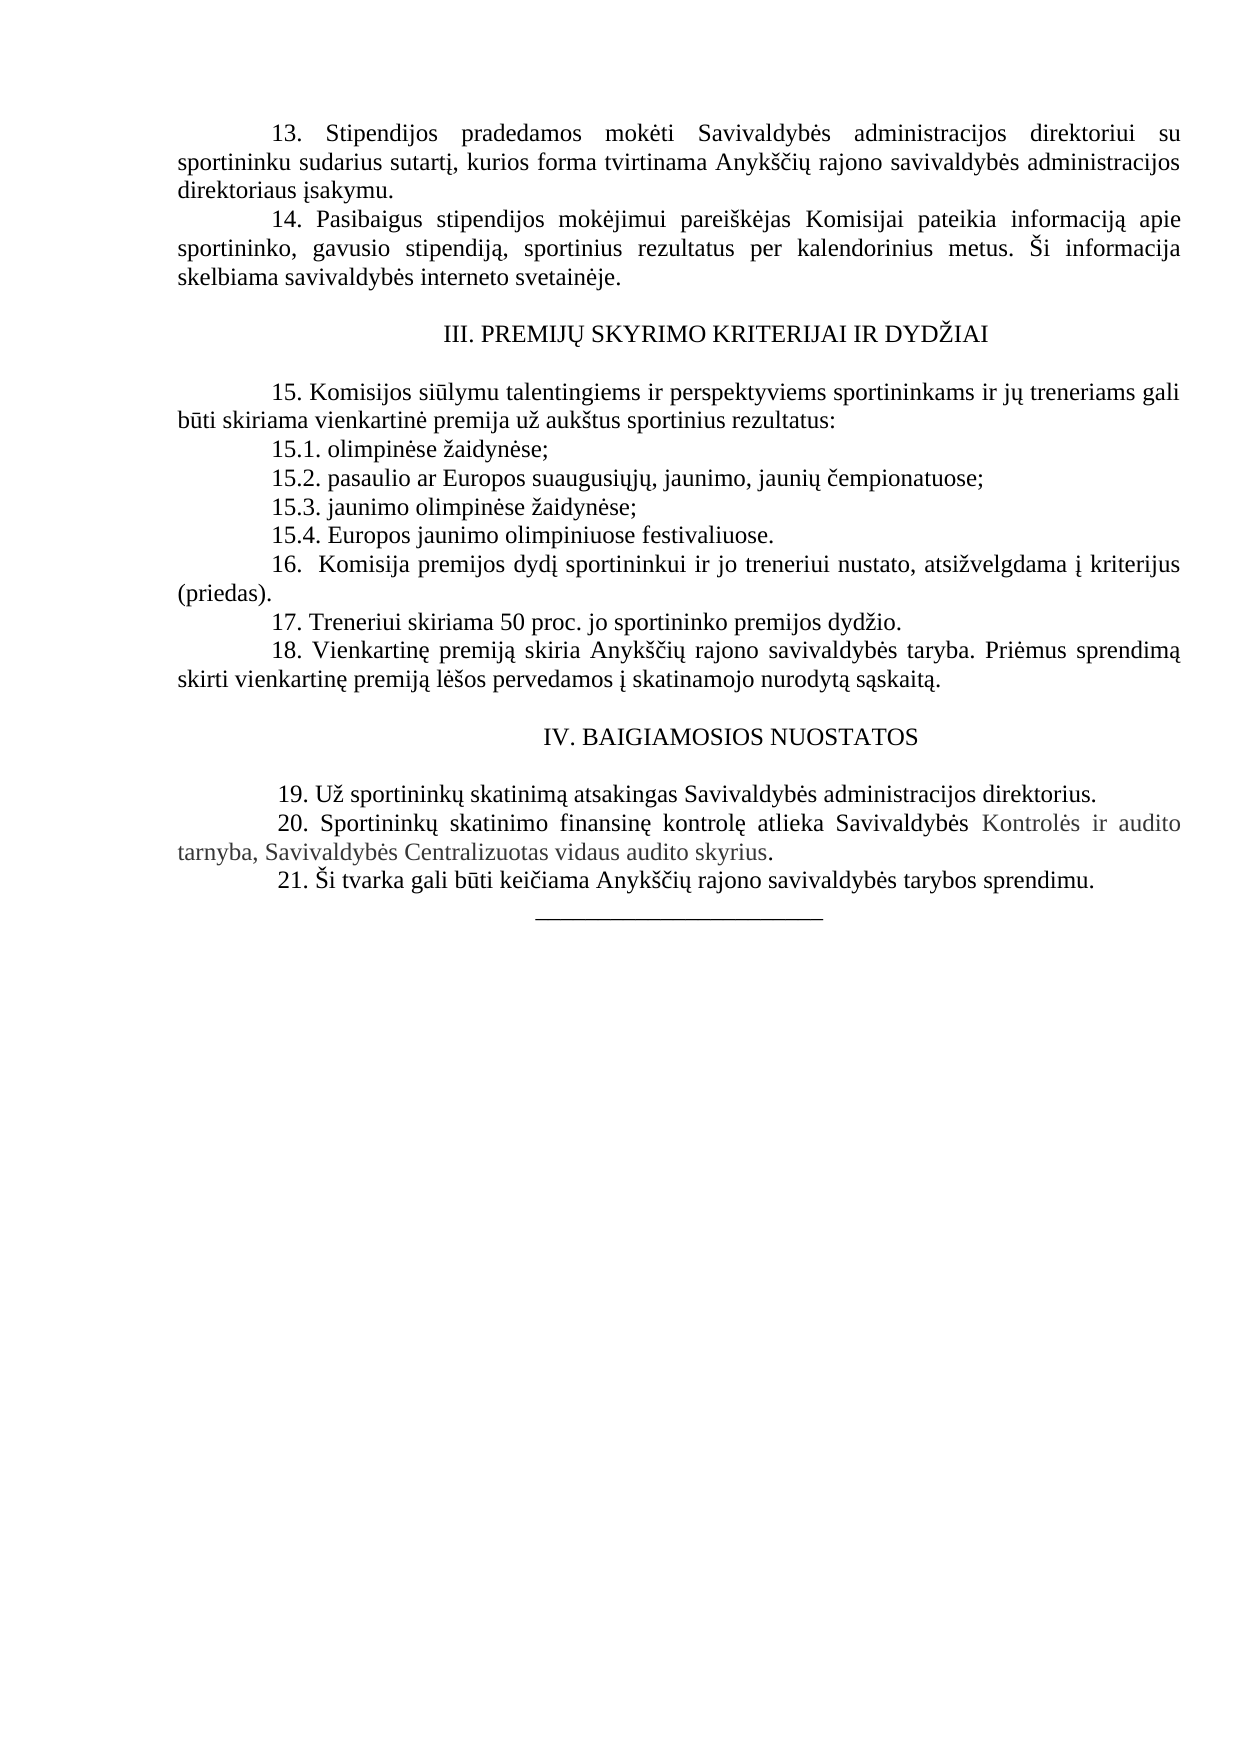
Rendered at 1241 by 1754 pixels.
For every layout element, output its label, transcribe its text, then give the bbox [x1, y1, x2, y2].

text 20. Sportininkų skatinimo finansinę kontrolę atlieka Savivaldybės Kontrolės ir audito tarnyba, Savivaldybės Centralizuotas vidaus audito skyrius. [177, 808, 1181, 866]
text 21. Ši tvarka gali būti keičiama Anykščių rajono savivaldybės tarybos sprendimu. [177, 866, 1181, 894]
text 16. Komisija premijos dydį sportininkui ir jo treneriui nustato, atsižvelgdama į kriterijus (priedas). [177, 549, 1181, 607]
text 15.3. jaunimo olimpinėse žaidynėse; [177, 492, 1181, 521]
text 15.1. olimpinėse žaidynėse; [177, 434, 1181, 463]
text 15. Komisijos siūlymu talentingiems ir perspektyviems sportininkams ir jų treneriams gali būti skiriama vienkartinė premija už aukštus sportinius rezultatus: [177, 377, 1181, 434]
text 13. Stipendijos pradedamos mokėti Savivaldybės administracijos direktoriui su sportininku sudarius sutartį, kurios forma tvirtinama Anykščių rajono savivaldybės administracijos direktoriaus įsakymu. [177, 118, 1181, 204]
text III. PREMIJŲ SKYRIMO KRITERIJAI IR DYDŽIAI [177, 319, 1181, 348]
text 15.4. Europos jaunimo olimpiniuose festivaliuose. [177, 521, 1181, 549]
text 15.2. pasaulio ar Europos suaugusiųjų, jaunimo, jaunių čempionatuose; [177, 463, 1181, 492]
text IV. BAIGIAMOSIOS NUOSTATOS [177, 722, 1181, 751]
text 17. Treneriui skiriama 50 proc. jo sportininko premijos dydžio. [177, 607, 1181, 636]
text 18. Vienkartinę premiją skiria Anykščių rajono savivaldybės taryba. Priėmus sprendimą skirti vienkartinę premiją lėšos pervedamos į skatinamojo nurodytą sąskaitą. [177, 636, 1181, 693]
text 14. Pasibaigus stipendijos mokėjimui pareiškėjas Komisijai pateikia informaciją apie sportininko, gavusio stipendiją, sportinius rezultatus per kalendorinius metus. Ši informacija skelbiama savivaldybės interneto svetainėje. [177, 204, 1181, 291]
text 19. Už sportininkų skatinimą atsakingas Savivaldybės administracijos direktorius. [177, 779, 1181, 808]
text _______________________ [177, 894, 1181, 923]
